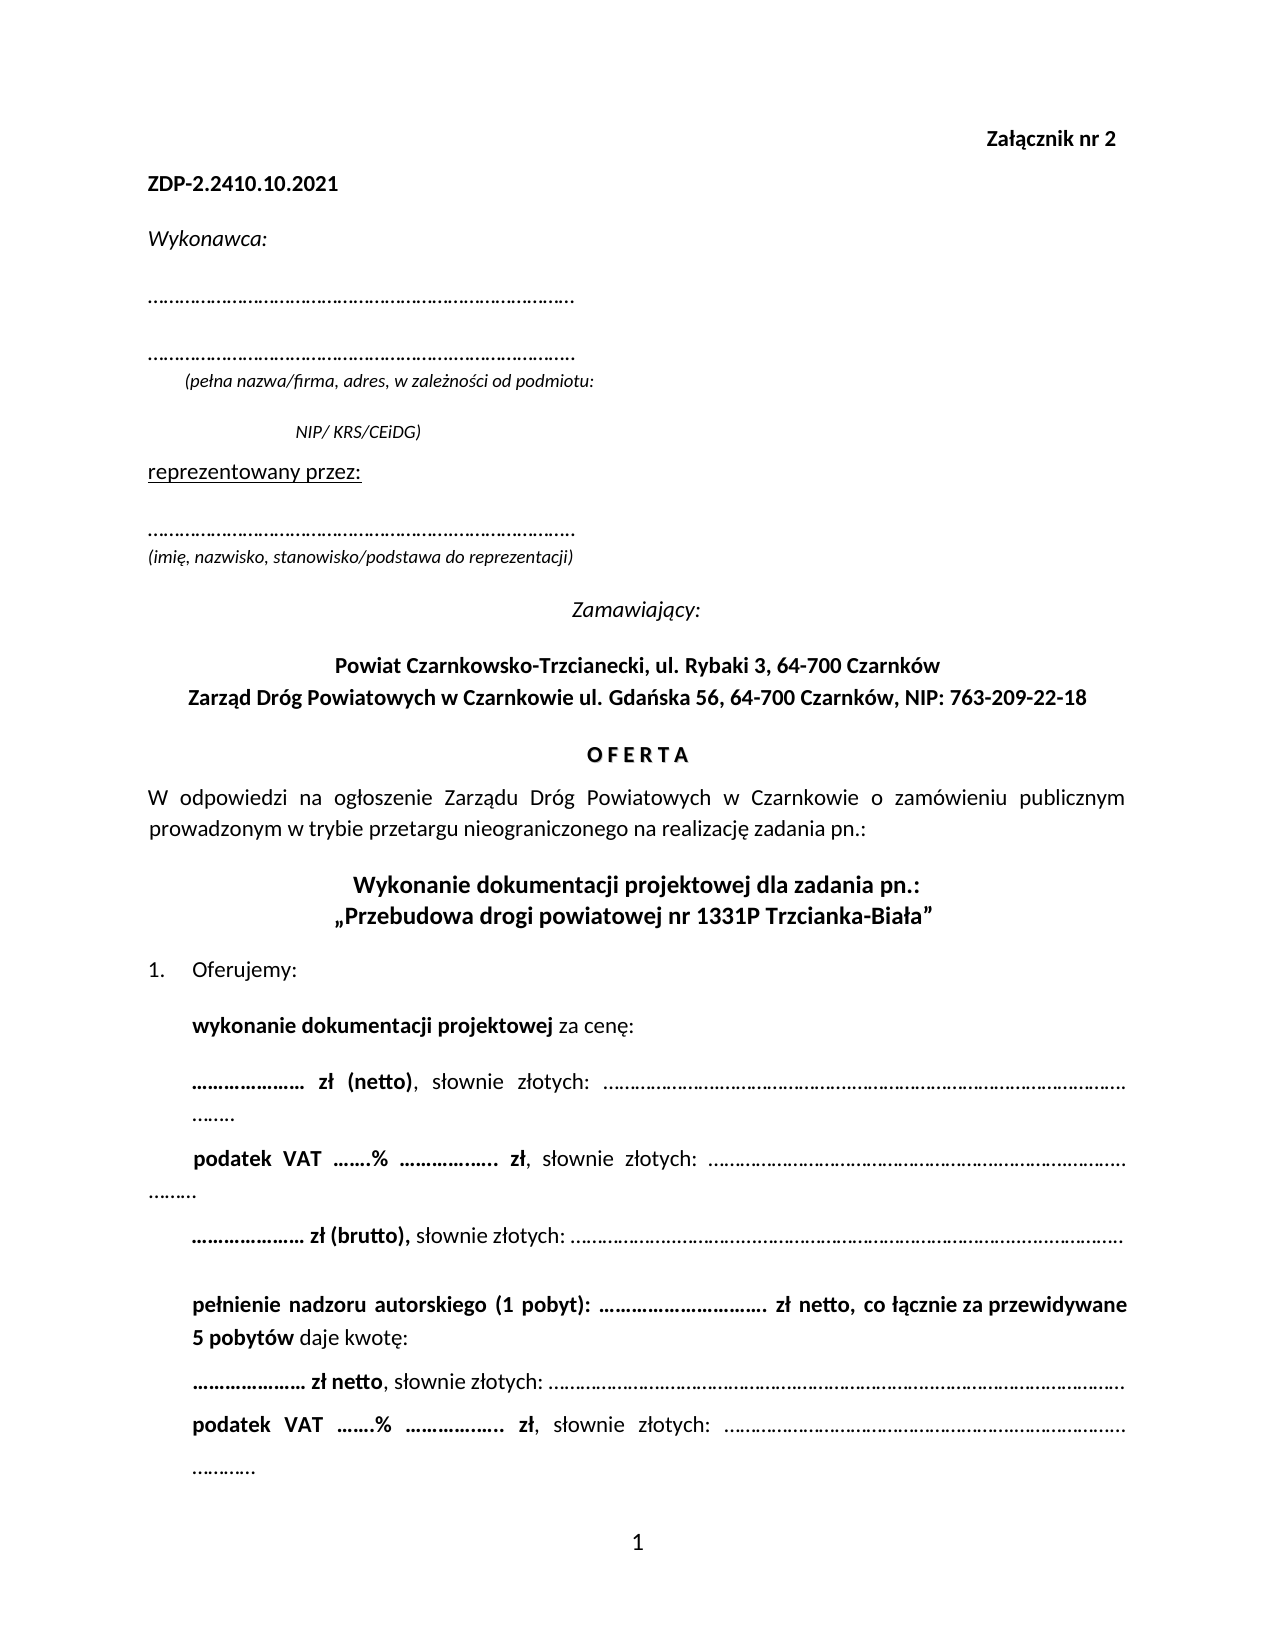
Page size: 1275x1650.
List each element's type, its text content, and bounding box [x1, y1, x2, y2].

list podatek VAT …….% ………….….. zł, słownie złotych: ……………………………………………….………………...………… [192, 1410, 1127, 1480]
text „Przebudowa drogi powiatowej nr 1331P Trzcianka-Biała” [148, 900, 1120, 931]
text wykonanie dokumentacji projektowej za cenę: [192, 1011, 1127, 1039]
text ………………… zł (brutto), słownie złotych: ………………..…………...…………………………………………..…..………….. [191, 1221, 1127, 1249]
text Zamawiający: [148, 596, 1127, 623]
text Załącznik nr 2 [251, 124, 1121, 152]
text W odpowiedzi na ogłoszenie Zarządu Dróg Powiatowych w Czarnkowie o zamówieniu publicznym prowadzonym w trybie przetargu nieograniczonego na realizację zadania pn.: [148, 783, 1127, 842]
text ZDP-2.2410.10.2021 [148, 169, 1127, 197]
text ……………………………………………………………………… [148, 281, 1127, 309]
text O F E R T A [148, 741, 1127, 769]
list ………………… zł netto, słownie złotych: ………………….…………………….……………………..……………………………… [192, 1367, 1127, 1395]
text reprezentowany przez: [148, 457, 1127, 486]
text NIP/ KRS/CEiDG) [148, 420, 738, 443]
text ………………… zł (netto), słownie złotych: ………………….…………………….…………………………………………….…….. [191, 1067, 1127, 1127]
text ………………………………………………….………………….. [148, 514, 664, 542]
text ………………………………………………….………………….. [148, 338, 1127, 366]
text Powiat Czarnkowsko-Trzcianecki, ul. Rybaki 3, 64-700 Czarnków Zarząd Dróg Powiatowych w Czarnkowie ul. Gdańska 56, 64‑700 Czarnków, NIP: 763-209-22-18 [148, 651, 1127, 711]
list Oferujemy: [148, 956, 1127, 984]
text (imię, nazwisko, stanowisko/podstawa do reprezentacji) [148, 545, 665, 568]
text Wykonanie dokumentacji projektowej dla zadania pn.: [148, 869, 1120, 900]
text (pełna nazwa/firma, adres, w zależności od podmiotu: [148, 369, 738, 417]
text Wykonawca: [148, 224, 1127, 252]
text podatek VAT …….% ………….….. zł, słownie złotych: ……………………………………………….………….………..……… [149, 1144, 1127, 1204]
list pełnienie nadzoru autorskiego (1 pobyt): …………………………. zł netto, co łącznie za przewidywane 5 pobytów daje kwotę: [192, 1291, 1127, 1351]
